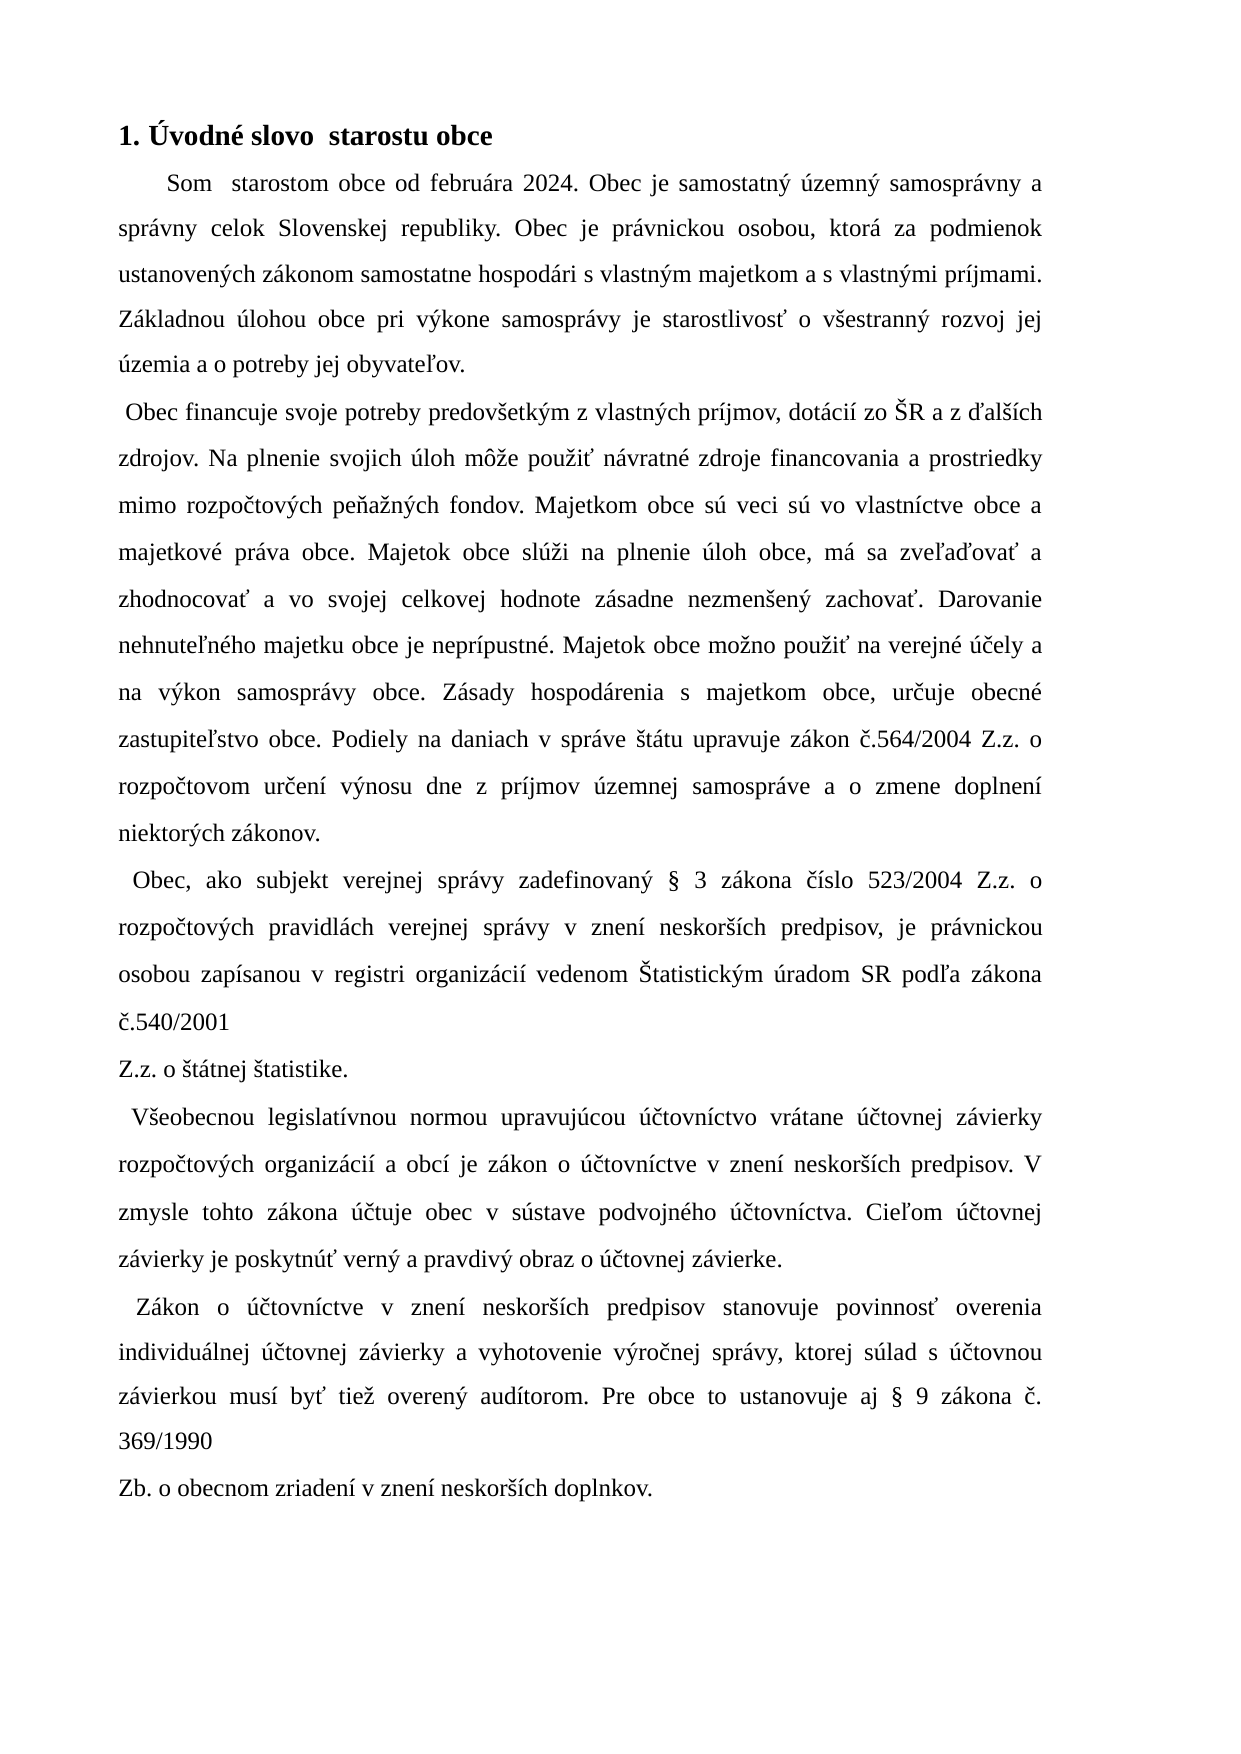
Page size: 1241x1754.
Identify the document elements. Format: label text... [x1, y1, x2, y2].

text Obec financuje svoje potreby predovšetkým z vlastných príjmov, dotácií zo ŠR a z ďalších zdrojov. Na plnenie svojich úloh môže použiť návratné zdroje financovania a prostriedky mimo rozpočtových peňažných fondov. Majetkom obce sú veci sú vo vlastníctve obce a majetkové práva obce. Majetok obce slúži na plnenie úloh obce, má sa zveľaďovať a zhodnocovať a vo svojej celkovej hodnote zásadne nezmenšený zachovať. Darovanie nehnuteľného majetku obce je neprípustné. Majetok obce možno použiť na verejné účely a na výkon samosprávy obce. Zásady hospodárenia s majetkom obce, určuje obecné zastupiteľstvo obce. Podiely na daniach v správe štátu upravuje zákon č.564/2004 Z.z. o rozpočtovom určení výnosu dne z príjmov územnej samospráve a o zmene doplnení niektorých zákonov. [118, 397, 1043, 846]
text Zákon o účtovníctve v znení neskorších predpisov stanovuje povinnosť overenia individuálnej účtovnej závierky a vyhotovenie výročnej správy, ktorej súlad s účtovnou závierkou musí byť tiež overený audítorom. Pre obce to ustanovuje aj § 9 zákona č. 369/1990 [118, 1292, 1043, 1455]
text Zb. o obecnom zriadení v znení neskorších doplnkov. [118, 1473, 1043, 1501]
text Obec, ako subjekt verejnej správy zadefinovaný § 3 zákona číslo 523/2004 Z.z. o rozpočtových pravidlách verejnej správy v znení neskorších predpisov, je právnickou osobou zapísanou v registri organizácií vedenom Štatistickým úradom SR podľa zákona č.540/2001 [118, 865, 1043, 1036]
text Z.z. o štátnej štatistike. [118, 1054, 1043, 1083]
text Všeobecnou legislatívnou normou upravujúcou účtovníctvo vrátane účtovnej závierky rozpočtových organizácií a obcí je zákon o účtovníctve v znení neskorších predpisov. V zmysle tohto zákona účtuje obec v sústave podvojného účtovníctva. Cieľom účtovnej závierky je poskytnúť verný a pravdivý obraz o účtovnej závierke. [118, 1102, 1043, 1273]
subtitle 1. Úvodné slovo starostu obce [118, 118, 1122, 152]
text Som starostom obce od februára 2024. Obec je samostatný územný samosprávny a správny celok Slovenskej republiky. Obec je právnickou osobou, ktorá za podmienok ustanovených zákonom samostatne hospodári s vlastným majetkom a s vlastnými príjmami. Základnou úlohou obce pri výkone samosprávy je starostlivosť o všestranný rozvoj jej územia a o potreby jej obyvateľov. [118, 168, 1043, 378]
